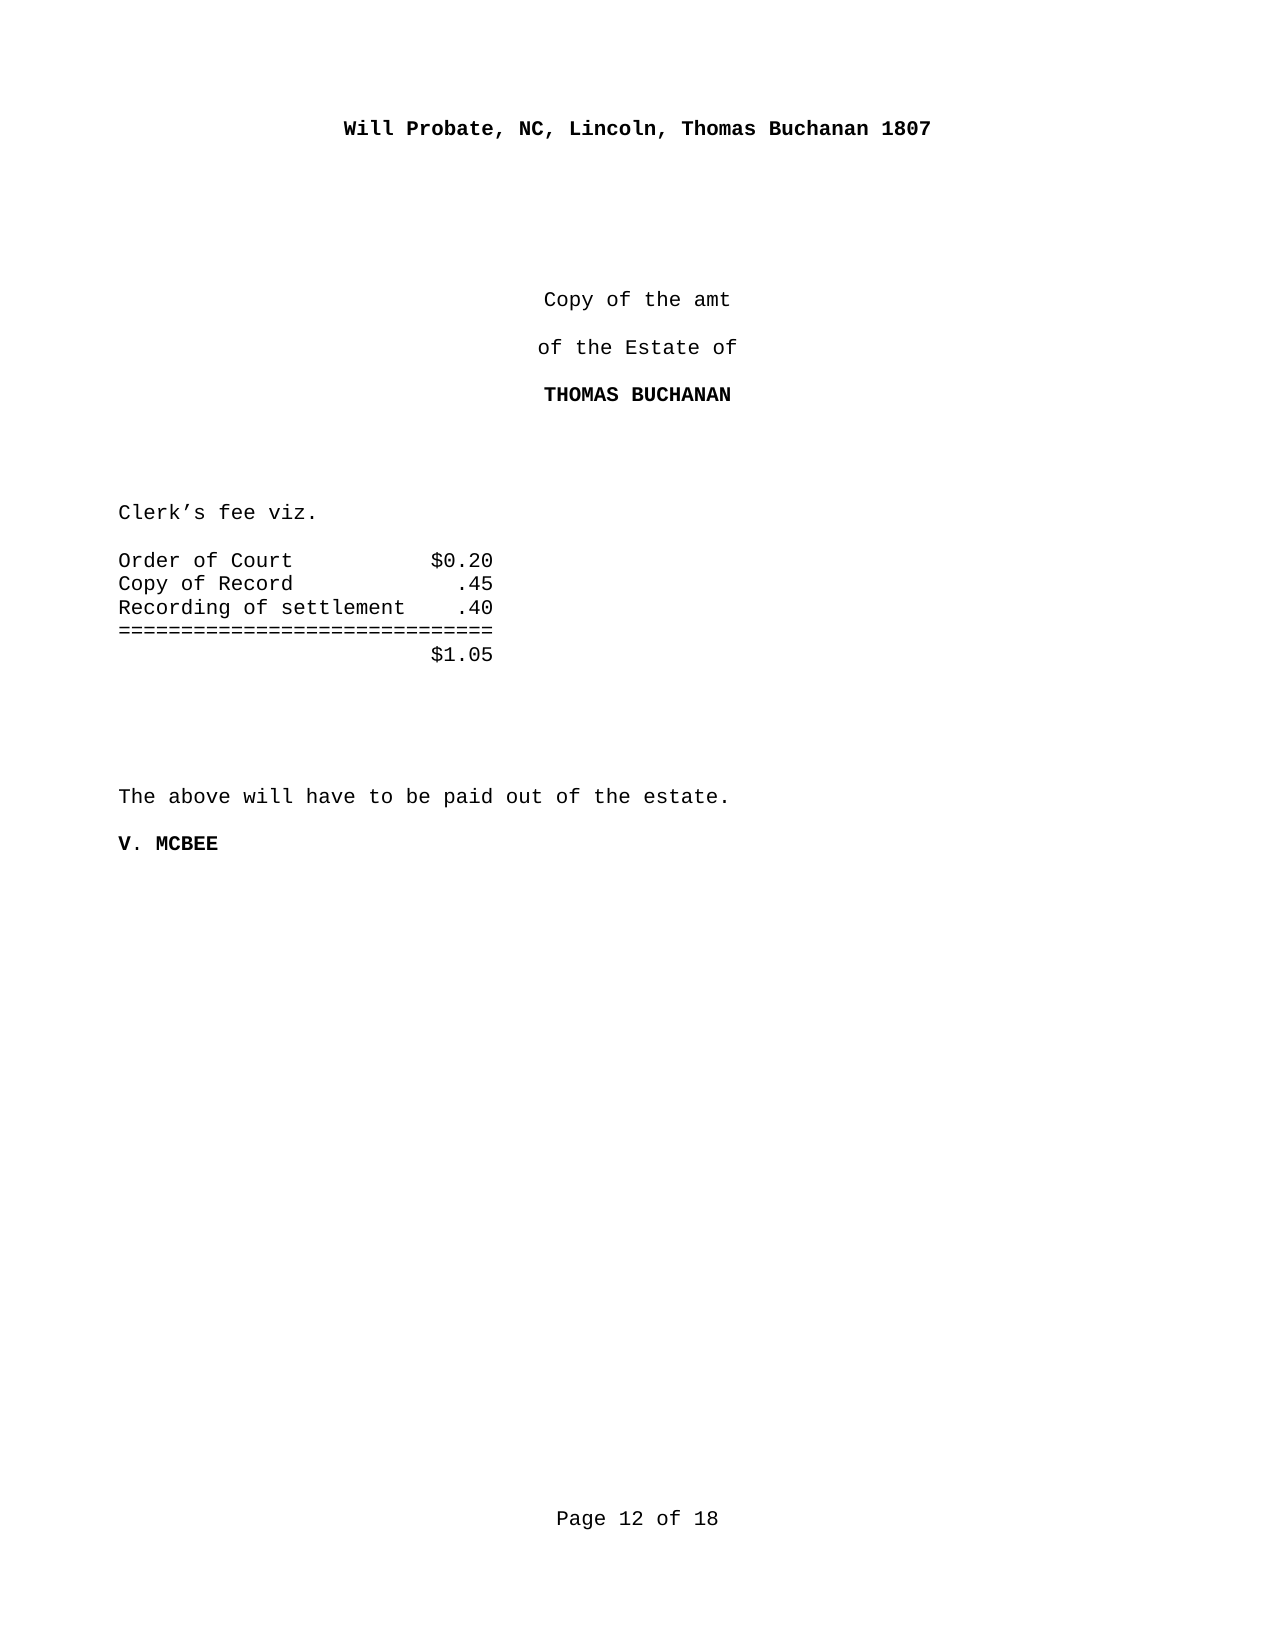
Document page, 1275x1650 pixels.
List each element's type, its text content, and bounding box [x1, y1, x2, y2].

text V. McBee [118, 833, 1157, 857]
text Copy of Record .45 [118, 573, 1157, 597]
text The above will have to be paid out of the estate. [118, 786, 1157, 810]
text of the Estate of [118, 337, 1157, 360]
text Order of Court $0.20 [118, 549, 1157, 573]
text Copy of the amt [118, 289, 1157, 313]
text $1.05 [118, 644, 1157, 668]
text ============================== [118, 621, 1157, 644]
text Thomas Buchanan [118, 384, 1157, 408]
text Clerk’s fee viz. [118, 502, 1157, 526]
text Recording of settlement .40 [118, 597, 1157, 621]
